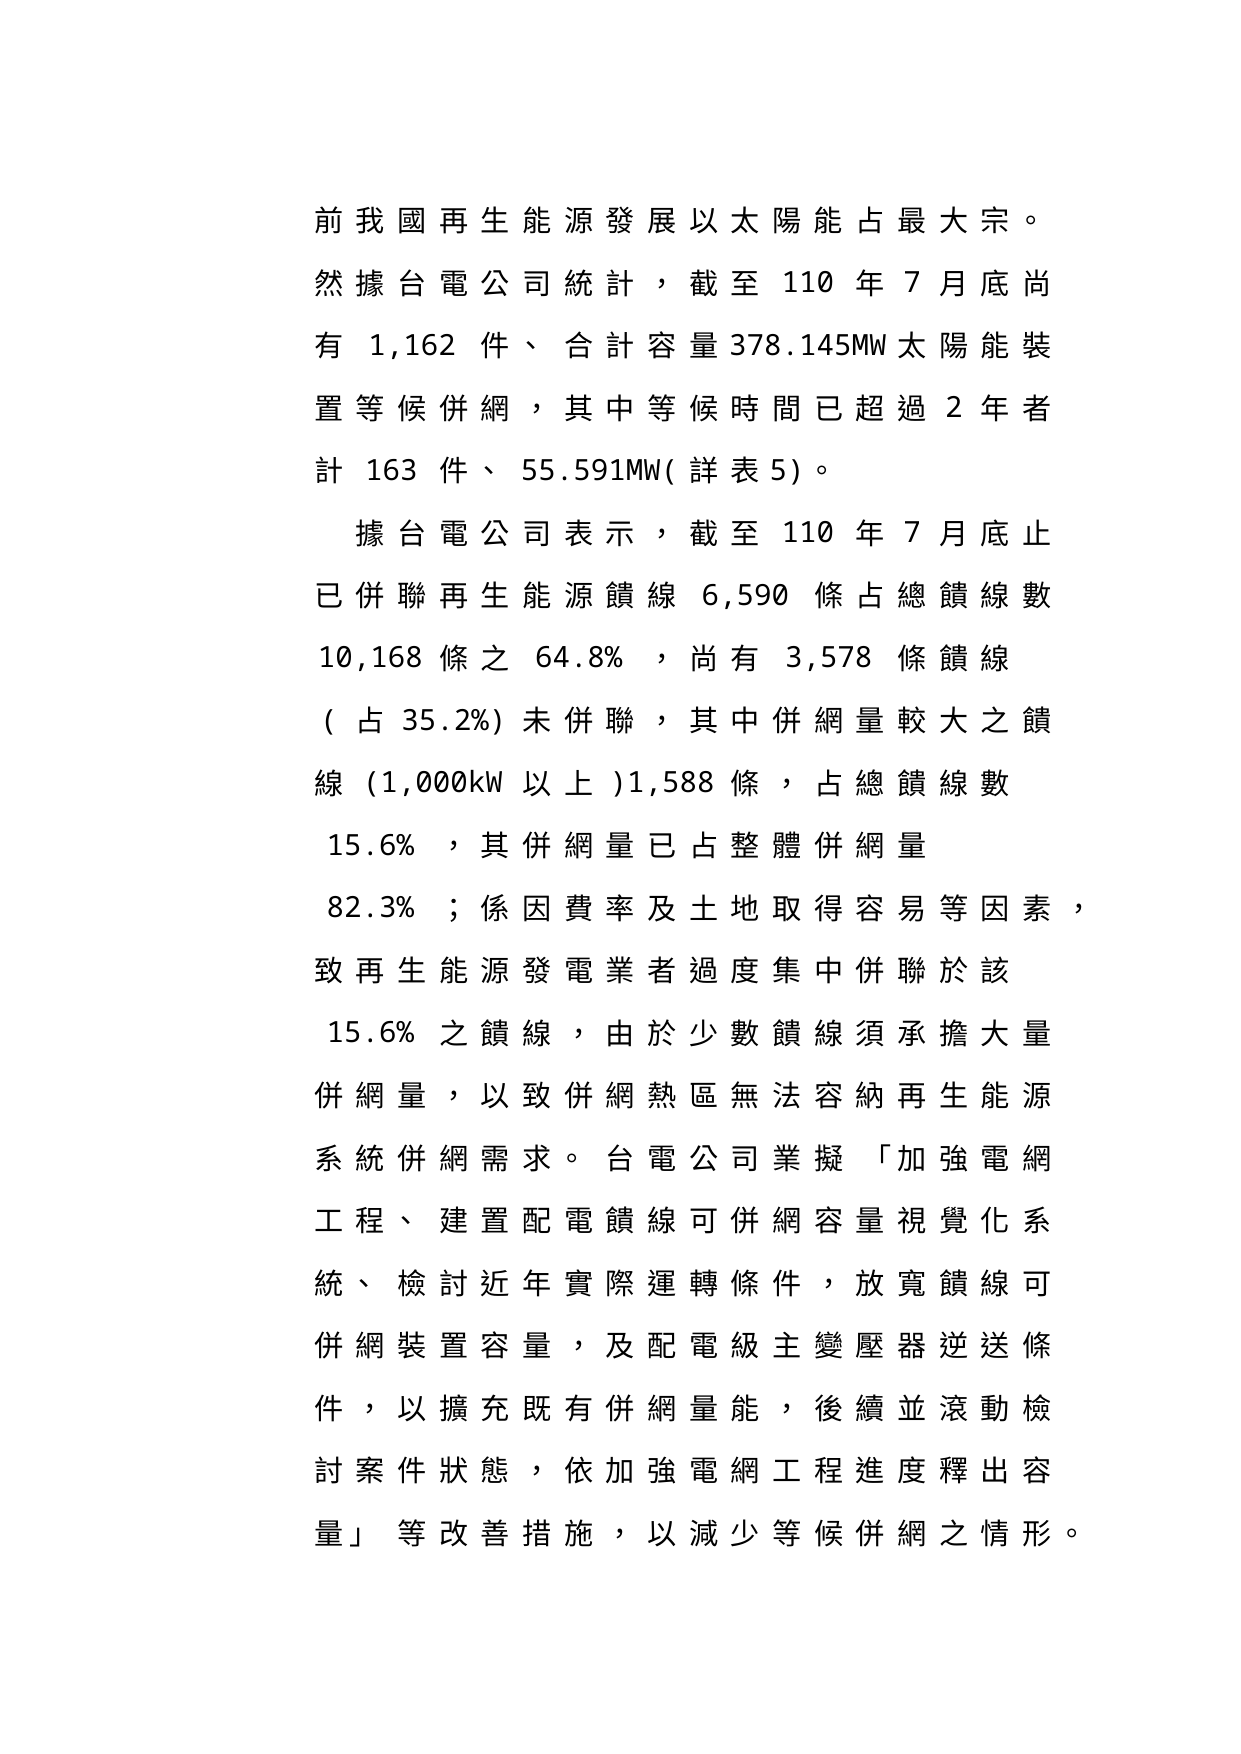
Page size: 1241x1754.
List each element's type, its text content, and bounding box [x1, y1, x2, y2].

text 前我國再生能源發展以太陽能占最大宗。然據台電公司統計，截至110年7月底尚有1,162件、合計容量378.145MW太陽能裝置等候併網，其中等候時間已超過2年者計163件、55.591MW(詳表5)。 [271, 177, 1058, 490]
text 據台電公司表示，截至110年7月底止已併聯再生能源饋線6,590條占總饋線數10,168條之64.8%，尚有3,578條饋線(占35.2%)未併聯，其中併網量較大之饋線(1,000kW以上)1,588條，占總饋線數15.6%，其併網量已占整體併網量82.3%；係因費率及土地取得容易等因素，致再生能源發電業者過度集中併聯於該15.6%之饋線，由於少數饋線須承擔大量併網量，以致併網熱區無法容納再生能源系統併網需求。台電公司業擬「加強電網工程、建置配電饋線可併網容量視覺化系統、檢討近年實際運轉條件，放寬饋線可併網裝置容量，及配電級主變壓器逆送條件，以擴充既有併網量能，後續並滾動檢討案件狀態，依加強電網工程進度釋出容量」等改善措施，以減少等候併網之情形。 [271, 490, 1058, 1552]
